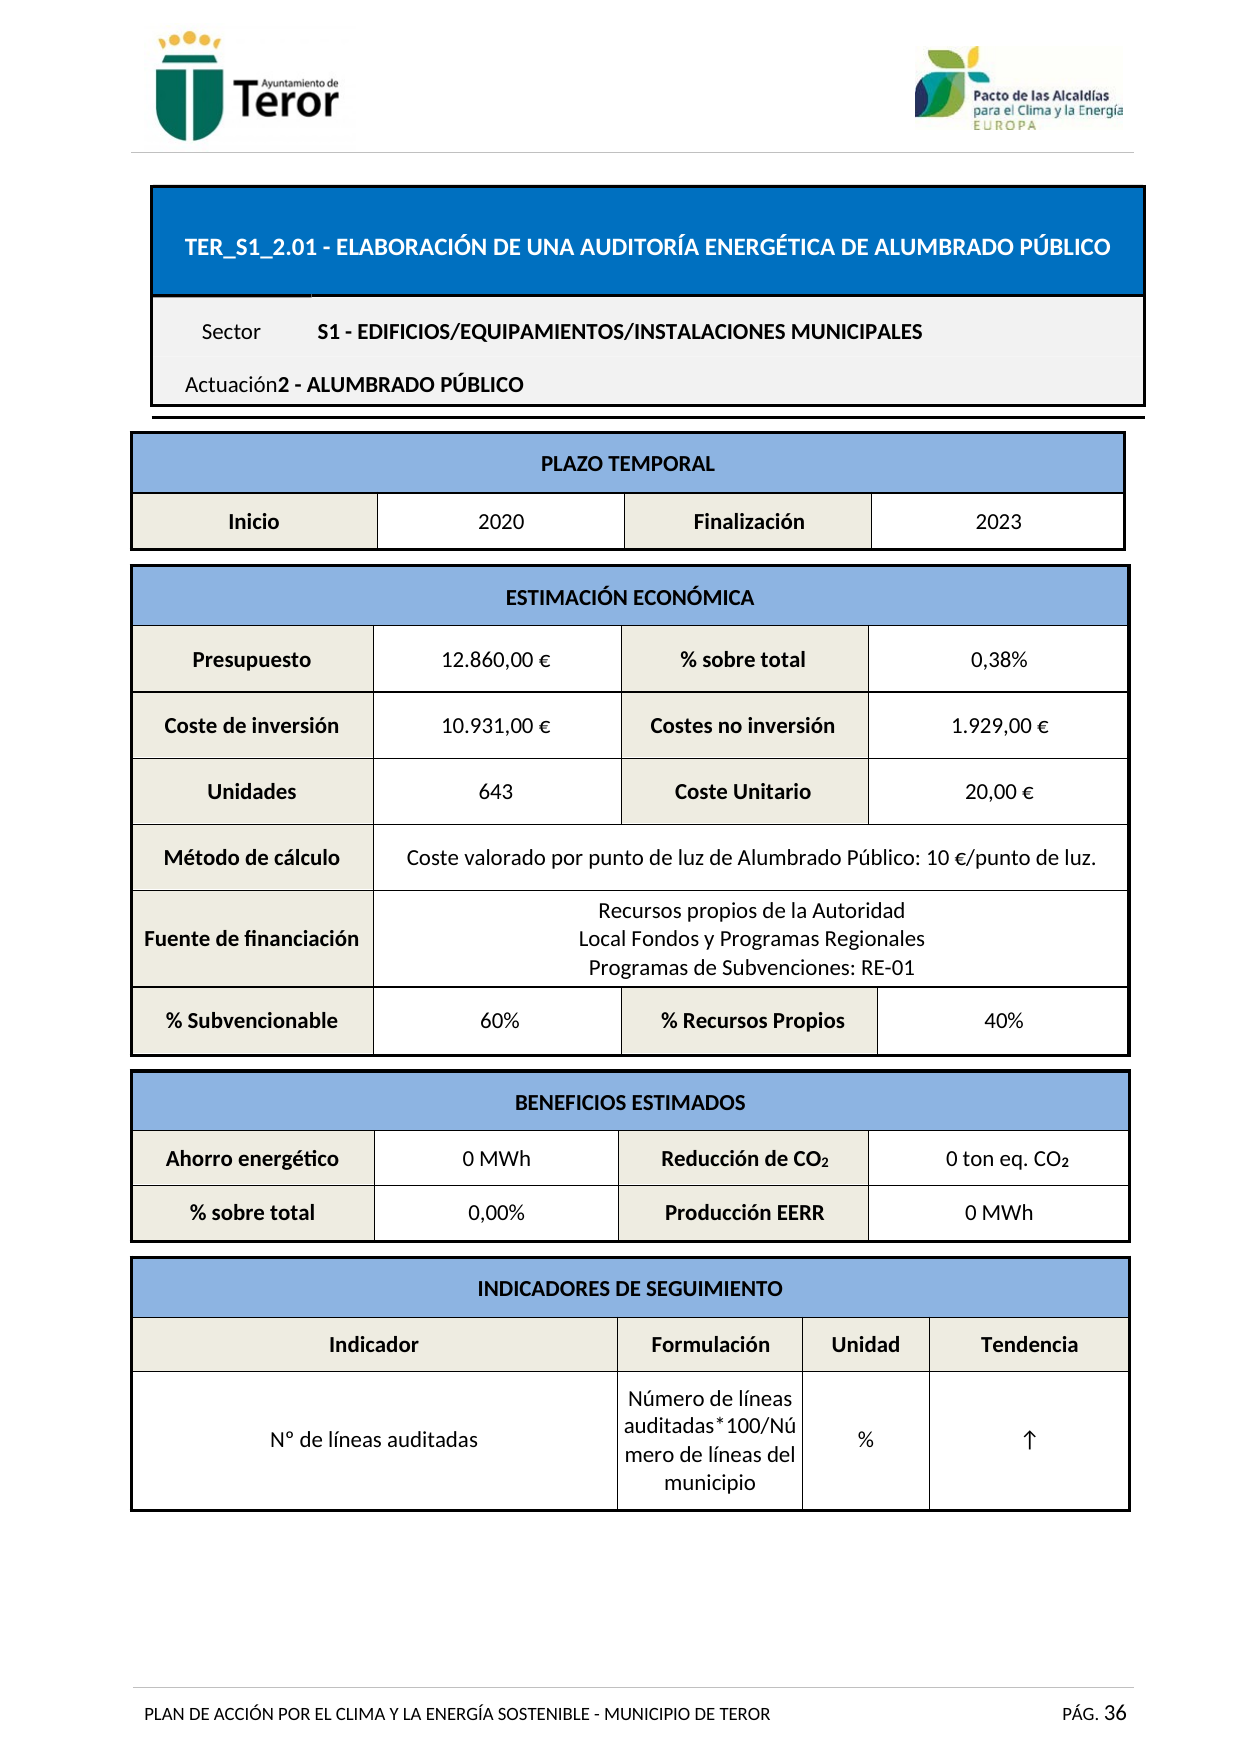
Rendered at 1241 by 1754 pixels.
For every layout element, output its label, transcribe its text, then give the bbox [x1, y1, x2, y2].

table_cell 0,38% [869, 626, 1127, 691]
table_cell 2020 [378, 494, 624, 548]
table_cell Unidades [133, 759, 373, 823]
table_cell Coste de inversión [133, 693, 373, 757]
table_cell 0 MWh [375, 1131, 618, 1184]
table_cell % Subvencionable [133, 988, 373, 1053]
table_cell Tendencia [930, 1318, 1128, 1371]
table_header ESTIMACIÓN ECONÓMICA [133, 567, 1127, 625]
table_cell 1.929,00 € [869, 693, 1127, 757]
table_cell Presupuesto [133, 626, 373, 691]
table_cell 10.931,00 € [374, 693, 621, 757]
table_cell Formulación [618, 1318, 802, 1371]
table_cell 0 ton eq. CO2 [869, 1131, 1128, 1184]
table_header BENEFICIOS ESTIMADOS [133, 1073, 1128, 1130]
table_cell Unidad [803, 1318, 929, 1371]
table_header PLAZO TEMPORAL [133, 434, 1123, 492]
table_cell Ahorro energético [133, 1131, 374, 1184]
picture [144, 23, 356, 152]
table_cell 60% [374, 988, 621, 1053]
table_cell Recursos propios de la Autoridad Local Fondos y Programas Regionales Programas de Subvenciones: RE-01 [374, 891, 1127, 986]
table_cell 20,00 € [869, 759, 1127, 823]
table_cell 0 MWh [869, 1186, 1128, 1240]
table_cell 40% [878, 988, 1127, 1053]
table_cell Costes no inversión [622, 693, 868, 757]
table_cell 643 [374, 759, 621, 823]
picture [915, 46, 1123, 130]
table_cell Indicador [133, 1318, 617, 1371]
table_cell Nº de líneas auditadas [133, 1372, 617, 1508]
table_header INDICADORES DE SEGUIMIENTO [133, 1259, 1128, 1317]
table_cell % Recursos Propios [622, 988, 877, 1053]
table_cell Reducción de CO2 [619, 1131, 868, 1184]
table_cell ↑ [930, 1372, 1128, 1508]
table_cell 12.860,00 € [374, 626, 621, 691]
table_cell Coste Unitario [622, 759, 868, 823]
table_cell % sobre total [133, 1186, 374, 1240]
table_cell Fuente de financiación [133, 891, 373, 986]
table_cell Número de líneas auditadas*100/Nú mero de líneas del municipio [618, 1372, 802, 1508]
table_cell 0,00% [375, 1186, 618, 1240]
table_cell % sobre total [622, 626, 868, 691]
table_cell 2023 [872, 494, 1123, 548]
table_cell Producción EERR [619, 1186, 868, 1240]
table_cell Finalización [625, 494, 871, 548]
table_cell % [803, 1372, 929, 1508]
table_cell Método de cálculo [133, 825, 373, 889]
table_cell Coste valorado por punto de luz de Alumbrado Público: 10 €/punto de luz. [374, 825, 1127, 889]
table_cell Inicio [133, 494, 377, 548]
